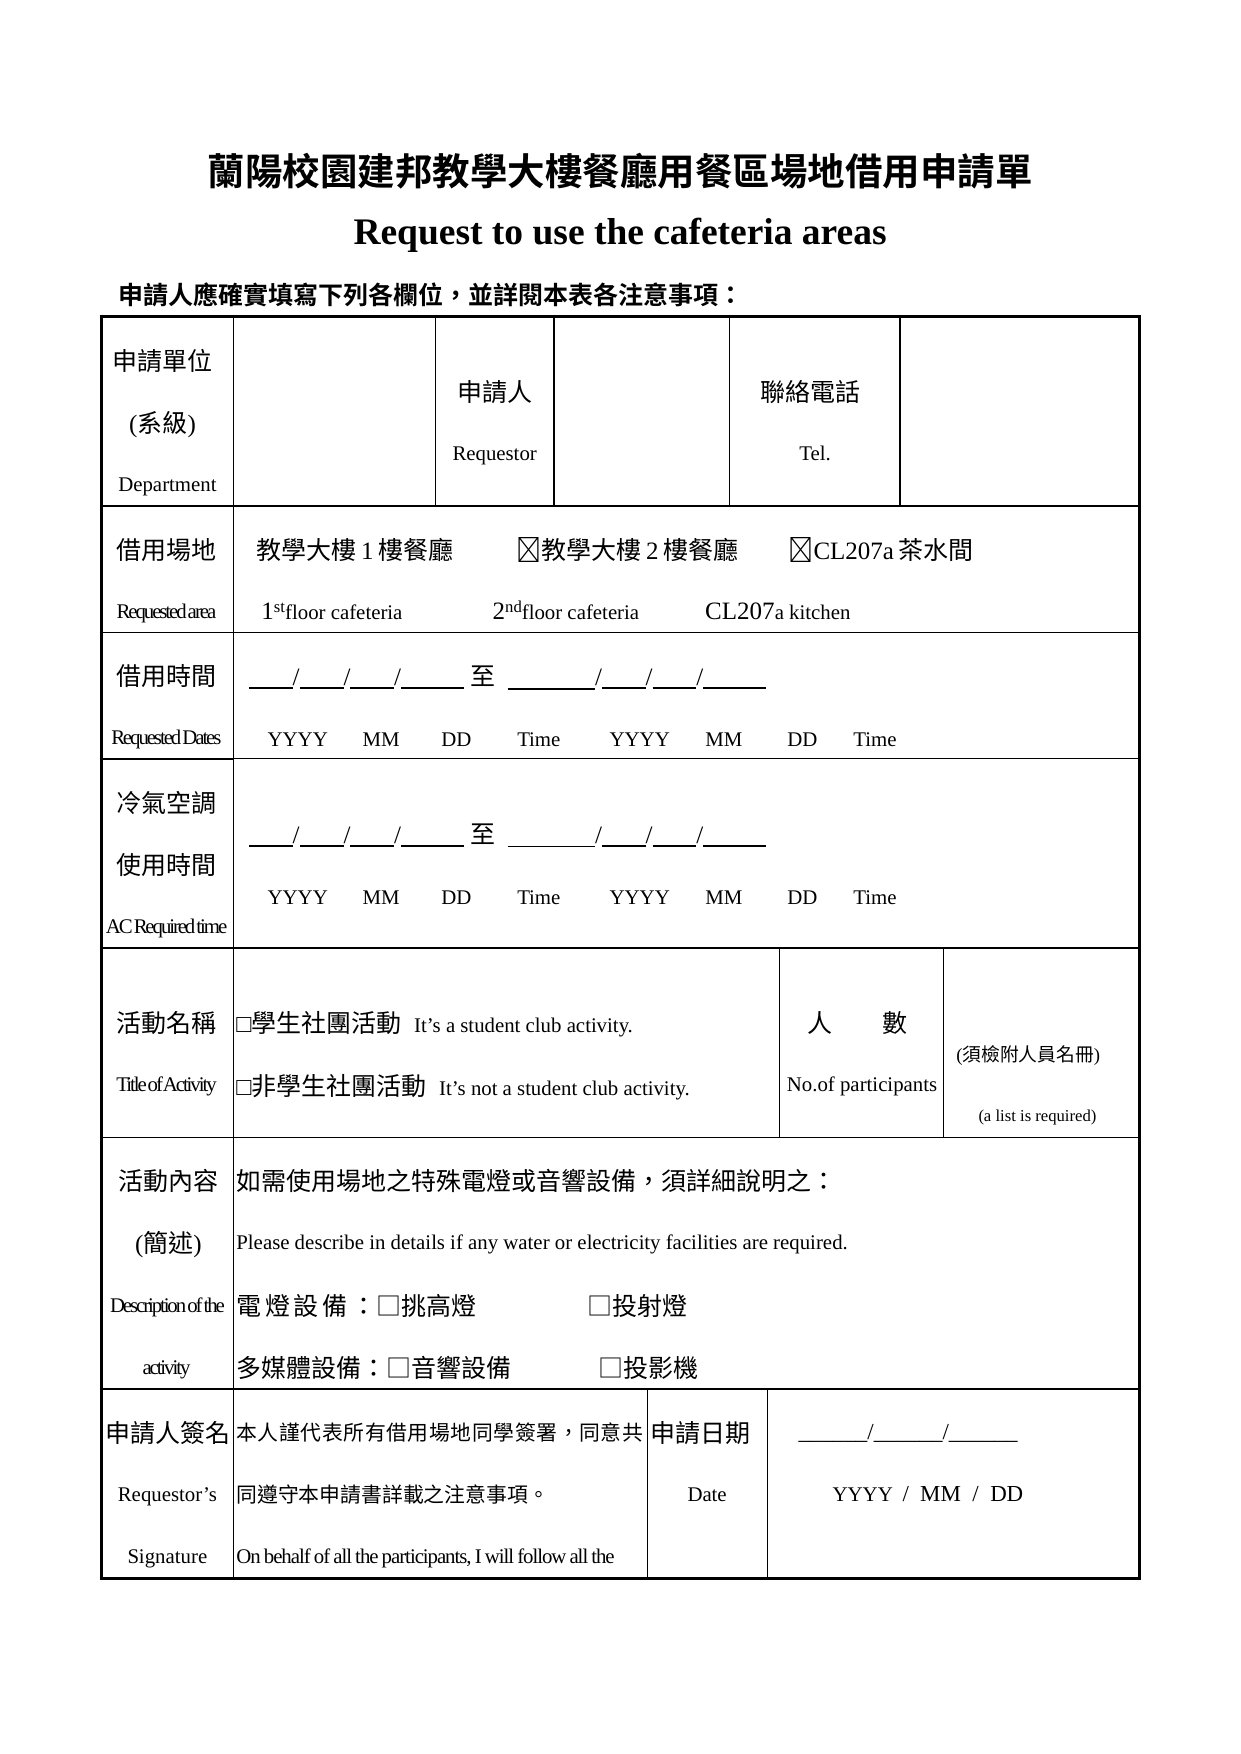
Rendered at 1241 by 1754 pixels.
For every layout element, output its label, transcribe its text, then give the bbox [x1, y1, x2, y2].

table_header 聯絡電話 Tel. [730, 318, 899, 505]
table_cell 申請日期 Date [648, 1390, 767, 1577]
table_cell 教學大樓1樓餐廳 教學大樓2樓餐廳 CL207a茶水間 1stfloor cafeteria 2ndfloor cafeteria CL207a kitchen [234, 507, 1138, 632]
table_cell 如需使用場地之特殊電燈或音響設備，須詳細說明之： Please describe in details if any water or electricity facilities are required. 電燈設備：□挑高燈 □投射燈 多媒體設備：□音響設備 □投影機 [234, 1138, 1138, 1388]
table_cell 申請人簽名 Requestor’s Signature [103, 1390, 233, 1577]
table_header [555, 318, 729, 505]
table_cell / / / 至 / / / YYYY MM DD Time YYYY MM DD Time [234, 759, 1138, 947]
table_cell / / / 至 / / / YYYY MM DD Time YYYY MM DD Time [234, 633, 1138, 758]
table_cell 本人謹代表所有借用場地同學簽署，同意共同遵守本申請書詳載之注意事項。 On behalf of all the participants, I will follow all the [234, 1390, 647, 1577]
table_cell □學生社團活動 It’s a student club activity. □非學生社團活動 It’s not a student club activity. [234, 949, 779, 1136]
table_cell 借用時間 Requested Dates [103, 633, 233, 758]
text 申請人應確實填寫下列各欄位，並詳閱本表各注意事項： [118, 252, 1122, 314]
text 蘭陽校園建邦教學大樓餐廳用餐區場地借用申請單 [118, 127, 1122, 189]
table_cell 活動名稱 Title of Activity [103, 949, 233, 1136]
table_cell ______/______/______ YYYY / MM / DD [768, 1390, 1138, 1577]
text Request to use the cafeteria areas [118, 189, 1122, 252]
table_cell 人 數 No.of participants [780, 949, 943, 1136]
table_header [901, 318, 1138, 505]
table_cell 冷氣空調使用時間 AC Required time [103, 760, 233, 947]
table_cell 活動內容 (簡述) Description of the activity [103, 1138, 233, 1388]
table_cell (須檢附人員名冊) (a list is required) [944, 949, 1138, 1136]
table_cell 借用場地 Requested area [103, 507, 233, 632]
table_header [234, 318, 435, 505]
table_header 申請單位(系級) Department [103, 318, 233, 505]
table_header 申請人 Requestor [436, 318, 553, 505]
